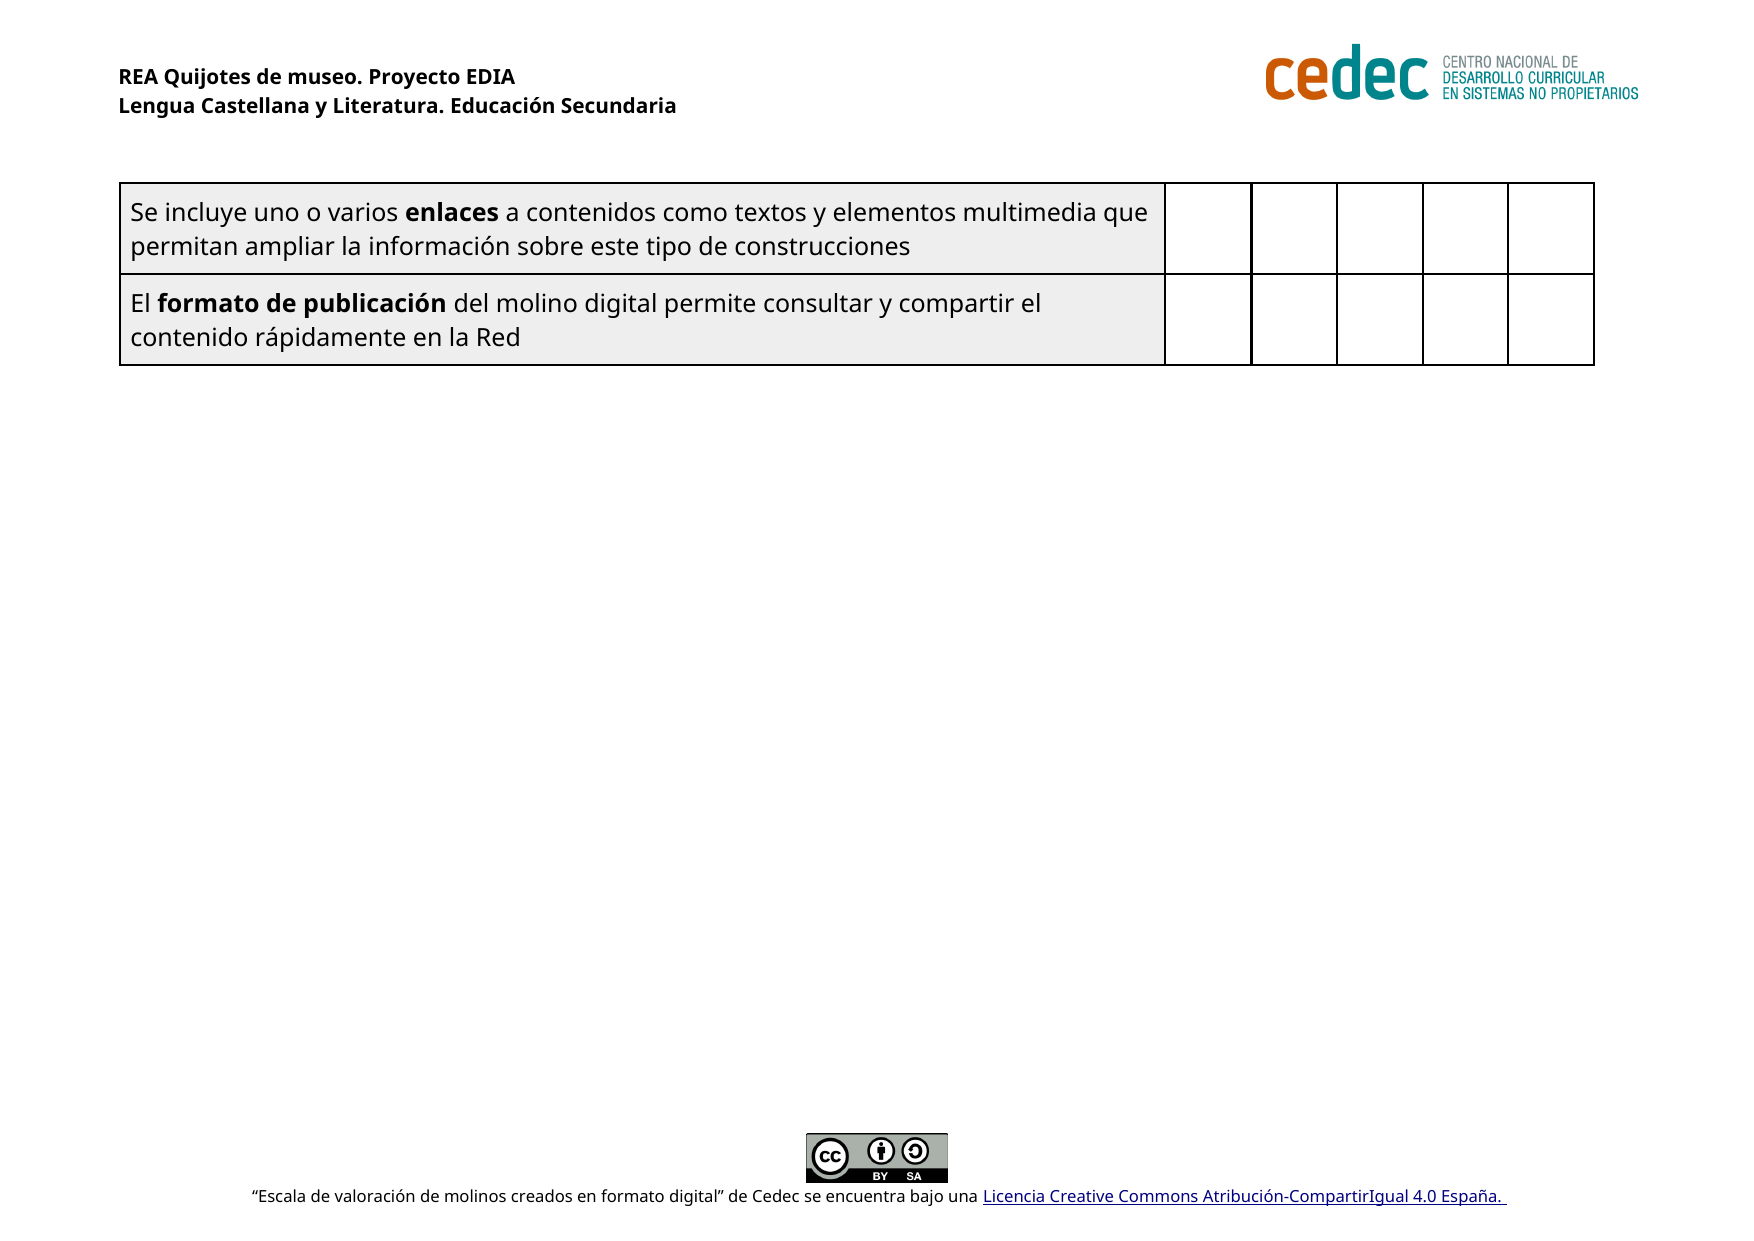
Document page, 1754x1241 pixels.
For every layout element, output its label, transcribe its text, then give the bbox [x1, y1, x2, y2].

table_cell [1166, 184, 1250, 273]
table_cell [1166, 275, 1250, 364]
table_cell [1253, 184, 1336, 273]
table_cell [1424, 184, 1507, 273]
table_cell [1338, 184, 1422, 273]
table_cell Se incluye uno o varios enlaces a contenidos como textos y elementos multimedia que permitan ampliar la información sobre este tipo de construcciones [121, 184, 1164, 273]
table_cell [1509, 275, 1593, 364]
table_cell [1253, 275, 1336, 364]
picture [806, 1133, 948, 1183]
table_cell [1424, 275, 1507, 364]
table_cell [1509, 184, 1593, 273]
table_cell El formato de publicación del molino digital permite consultar y compartir el contenido rápidamente en la Red [121, 275, 1164, 364]
picture [1263, 41, 1647, 110]
table_cell [1338, 275, 1422, 364]
